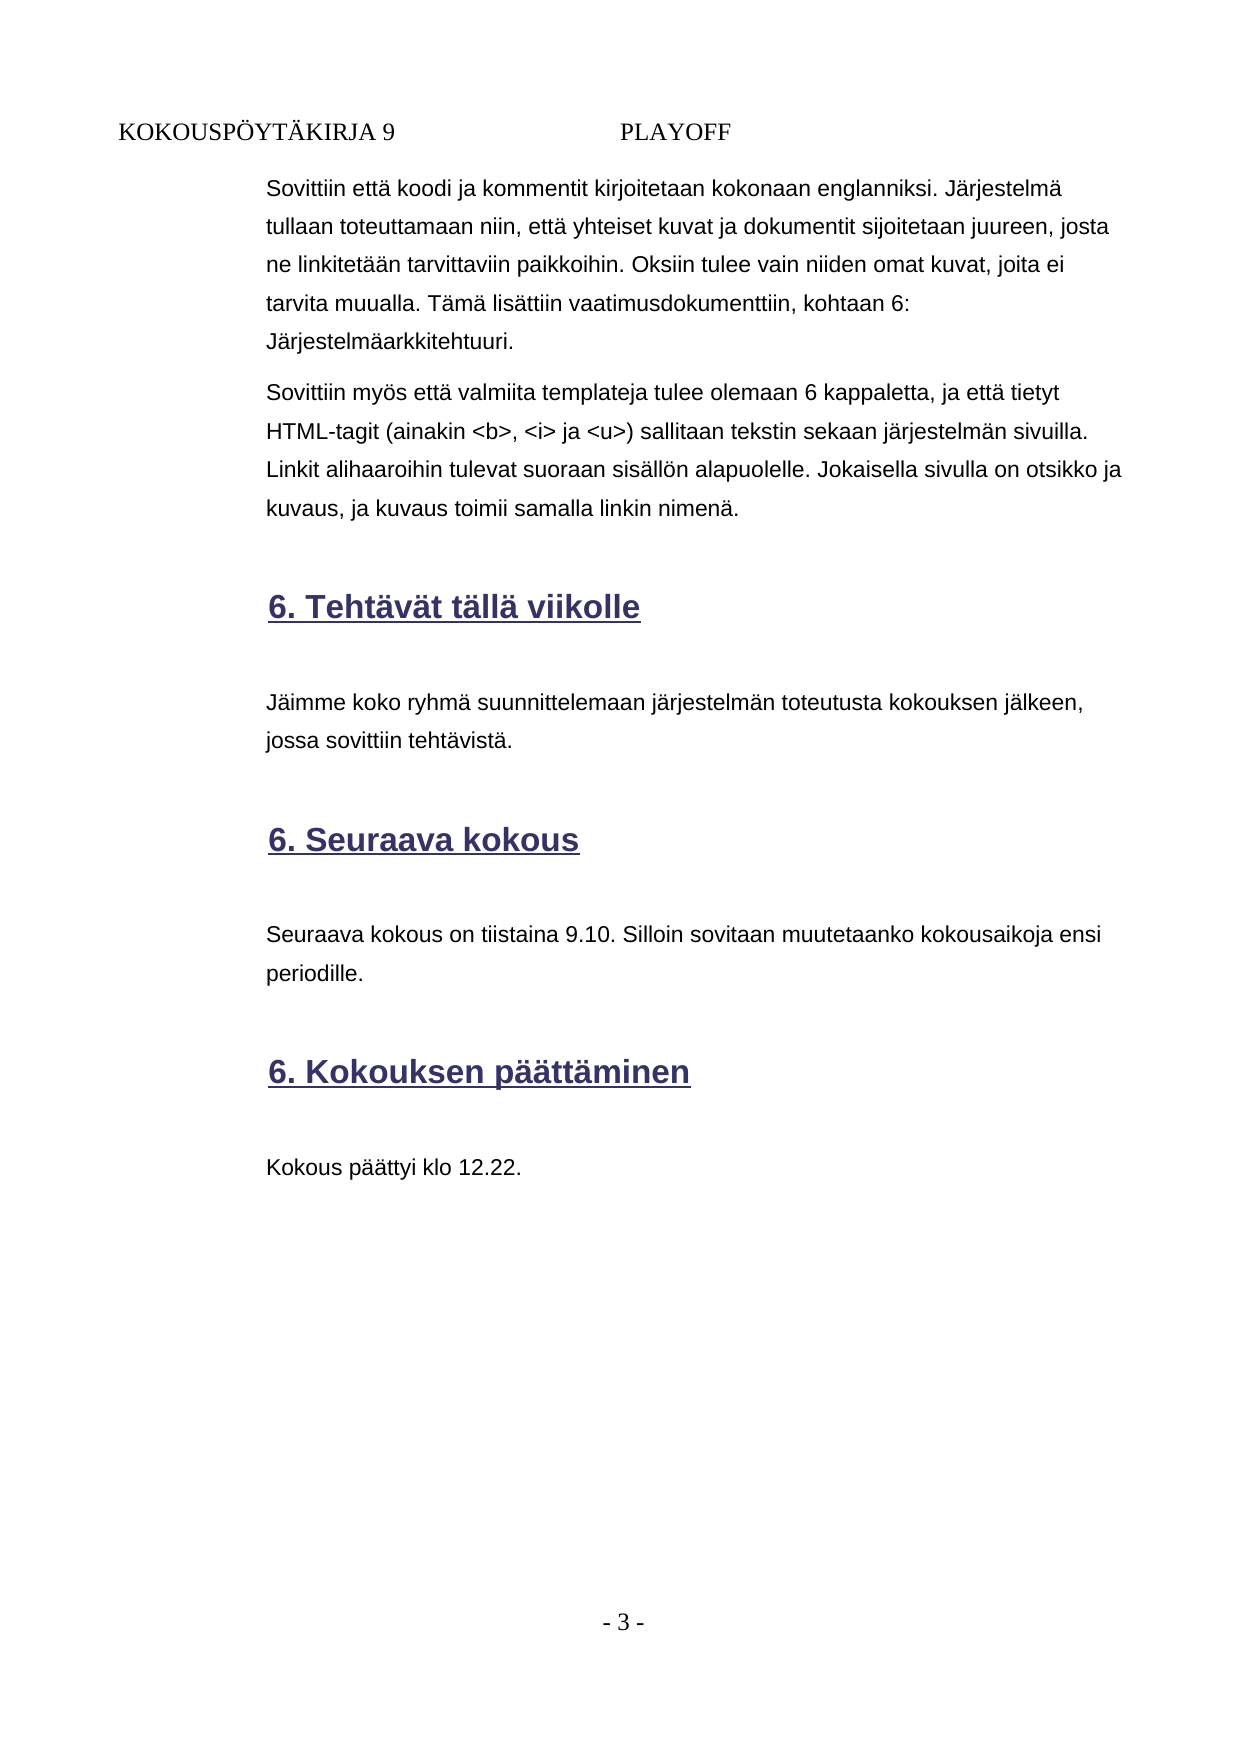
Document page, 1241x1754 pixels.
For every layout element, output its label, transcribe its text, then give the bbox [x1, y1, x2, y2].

text Sovittiin että koodi ja kommentit kirjoitetaan kokonaan englanniksi. Järjestelmä tullaan toteuttamaan niin, että yhteiset kuvat ja dokumentit sijoitetaan juureen, josta ne linkitetään tarvittaviin paikkoihin. Oksiin tulee vain niiden omat kuvat, joita ei tarvita muualla. Tämä lisättiin vaatimusdokumenttiin, kohtaan 6: Järjestelmäarkkitehtuuri. [266, 175, 1122, 355]
text Jäimme koko ryhmä suunnittelemaan järjestelmän toteutusta kokouksen jälkeen, jossa sovittiin tehtävistä. [266, 689, 1122, 753]
text Seuraava kokous on tiistaina 9.10. Silloin sovitaan muutetaanko kokousaikoja ensi periodille. [266, 922, 1122, 986]
text Kokous päättyi klo 12.22. [266, 1154, 1122, 1180]
subtitle 6. Kokouksen päättäminen [118, 1054, 1004, 1091]
text Sovittiin myös että valmiita templateja tulee olemaan 6 kappaletta, ja että tietyt HTML-tagit (ainakin <b>, <i> ja <u>) sallitaan tekstin sekaan järjestelmän sivuilla. Linkit alihaaroihin tulevat suoraan sisällön alapuolelle. Jokaisella sivulla on otsikko ja kuvaus, ja kuvaus toimii samalla linkin nimenä. [266, 380, 1122, 521]
subtitle 6. Tehtävät tällä viikolle [118, 589, 1004, 626]
subtitle 6. Seuraava kokous [118, 821, 1004, 858]
